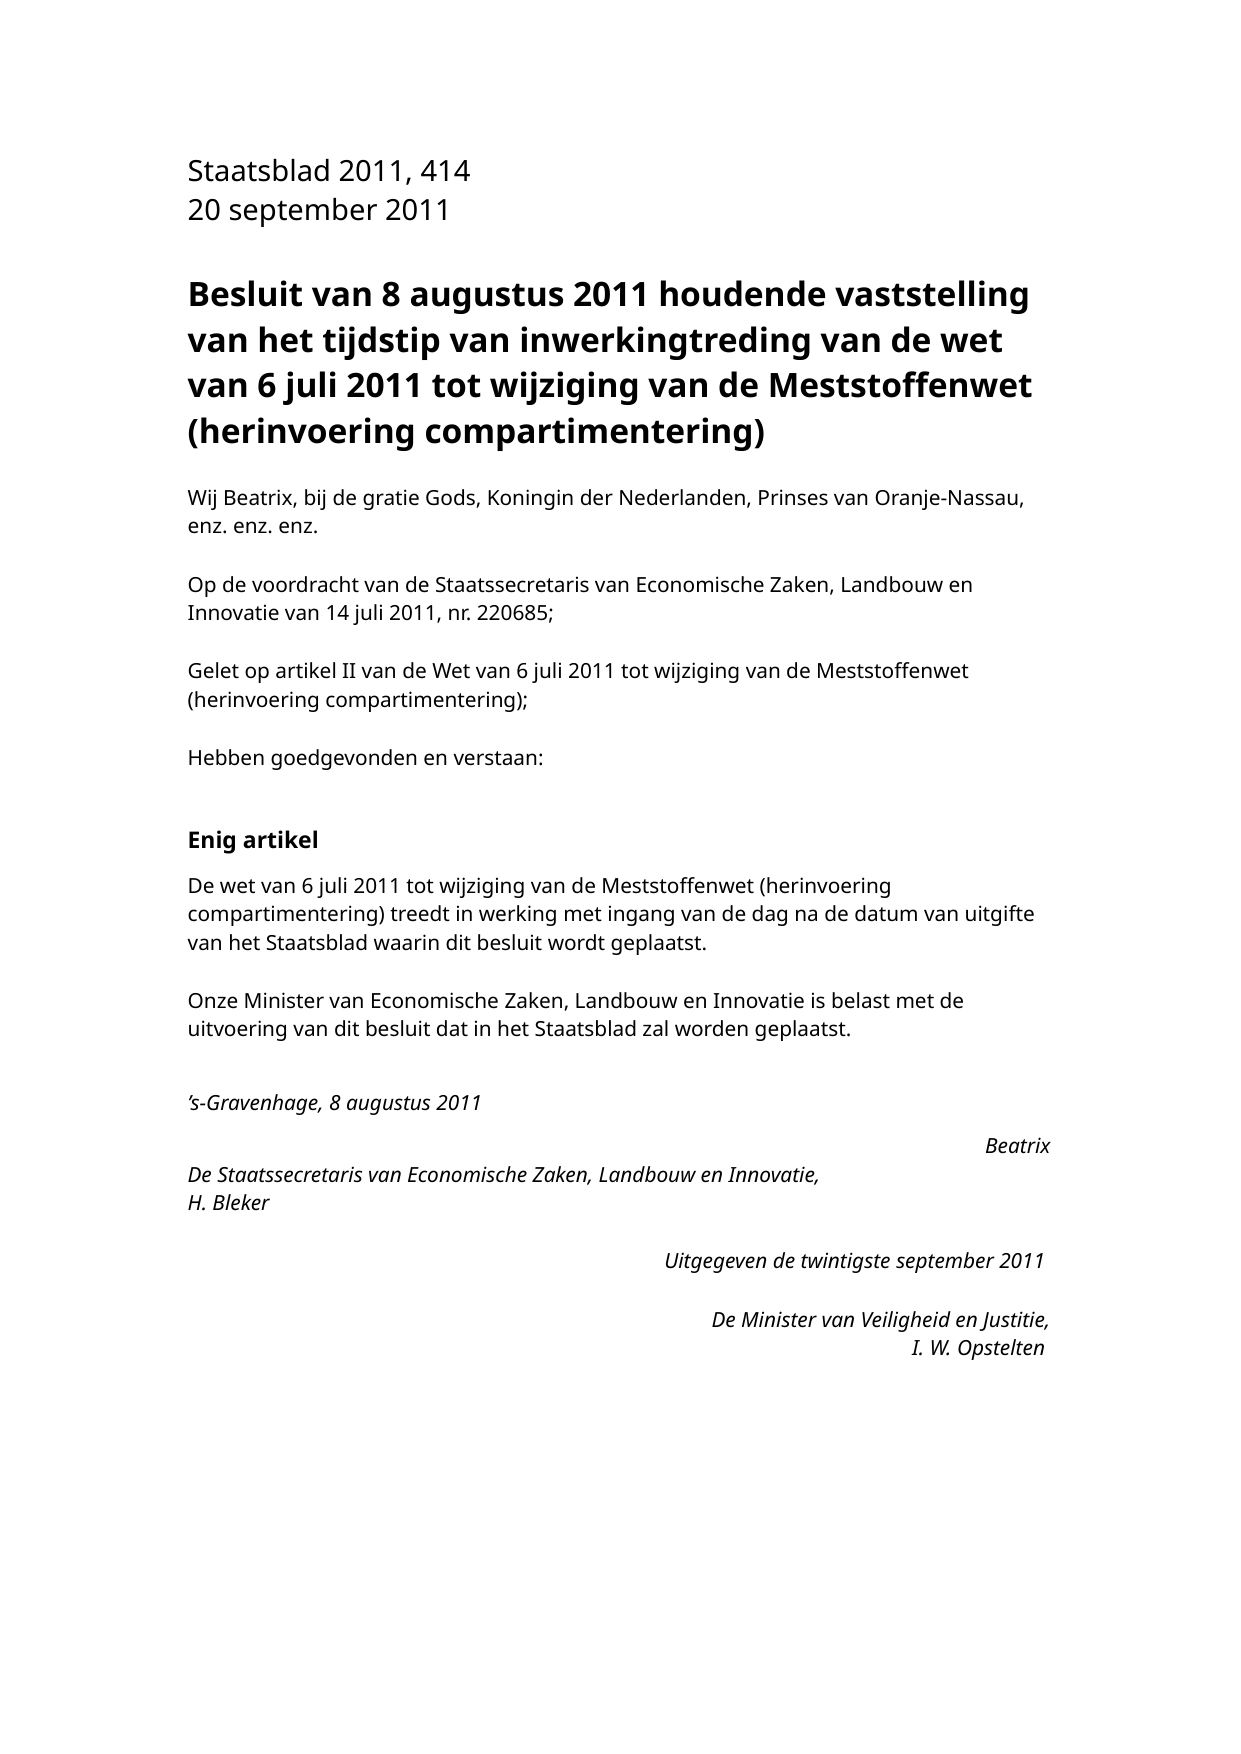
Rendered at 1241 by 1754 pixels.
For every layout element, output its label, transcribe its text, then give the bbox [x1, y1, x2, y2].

text De Staatssecretaris van Economische Zaken, Landbouw en Innovatie, [187, 1160, 1053, 1188]
text De wet van 6 juli 2011 tot wijziging van de Meststoffenwet (herinvoering compartimentering) treedt in werking met ingang van de dag na de datum van uitgifte van het Staatsblad waarin dit besluit wordt geplaatst. [187, 871, 1053, 956]
text Gelet op artikel II van de Wet van 6 juli 2011 tot wijziging van de Meststoffenwet (herinvoering compartimentering); [187, 657, 1053, 713]
text De Minister van Veiligheid en Justitie, [187, 1305, 1053, 1333]
text Onze Minister van Economische Zaken, Landbouw en Innovatie is belast met de uitvoering van dit besluit dat in het Staatsblad zal worden geplaatst. [187, 986, 1053, 1043]
text H. Bleker [187, 1188, 1053, 1217]
text Staatsblad 2011, 414 [187, 150, 1053, 190]
text Uitgegeven de twintigste september 2011 [187, 1247, 1053, 1275]
text Op de voordracht van de Staatssecretaris van Economische Zaken, Landbouw en Innovatie van 14 juli 2011, nr. 220685; [187, 570, 1053, 627]
text Wij Beatrix, bij de gratie Gods, Koningin der Nederlanden, Prinses van Oranje-Nassau, enz. enz. enz. [187, 483, 1053, 540]
subtitle Besluit van 8 augustus 2011 houdende vaststelling van het tijdstip van inwerkingtreding van de wet van 6 juli 2011 tot wijziging van de Meststoffenwet (herinvoering compartimentering) [187, 271, 1053, 453]
text Hebben goedgevonden en verstaan: [187, 743, 1053, 772]
text ’s-Gravenhage, 8 augustus 2011 [187, 1088, 1053, 1116]
text 20 september 2011 [187, 190, 1053, 229]
subtitle Enig artikel [187, 824, 1053, 856]
text I. W. Opstelten [187, 1333, 1053, 1362]
text Beatrix [187, 1131, 1053, 1160]
